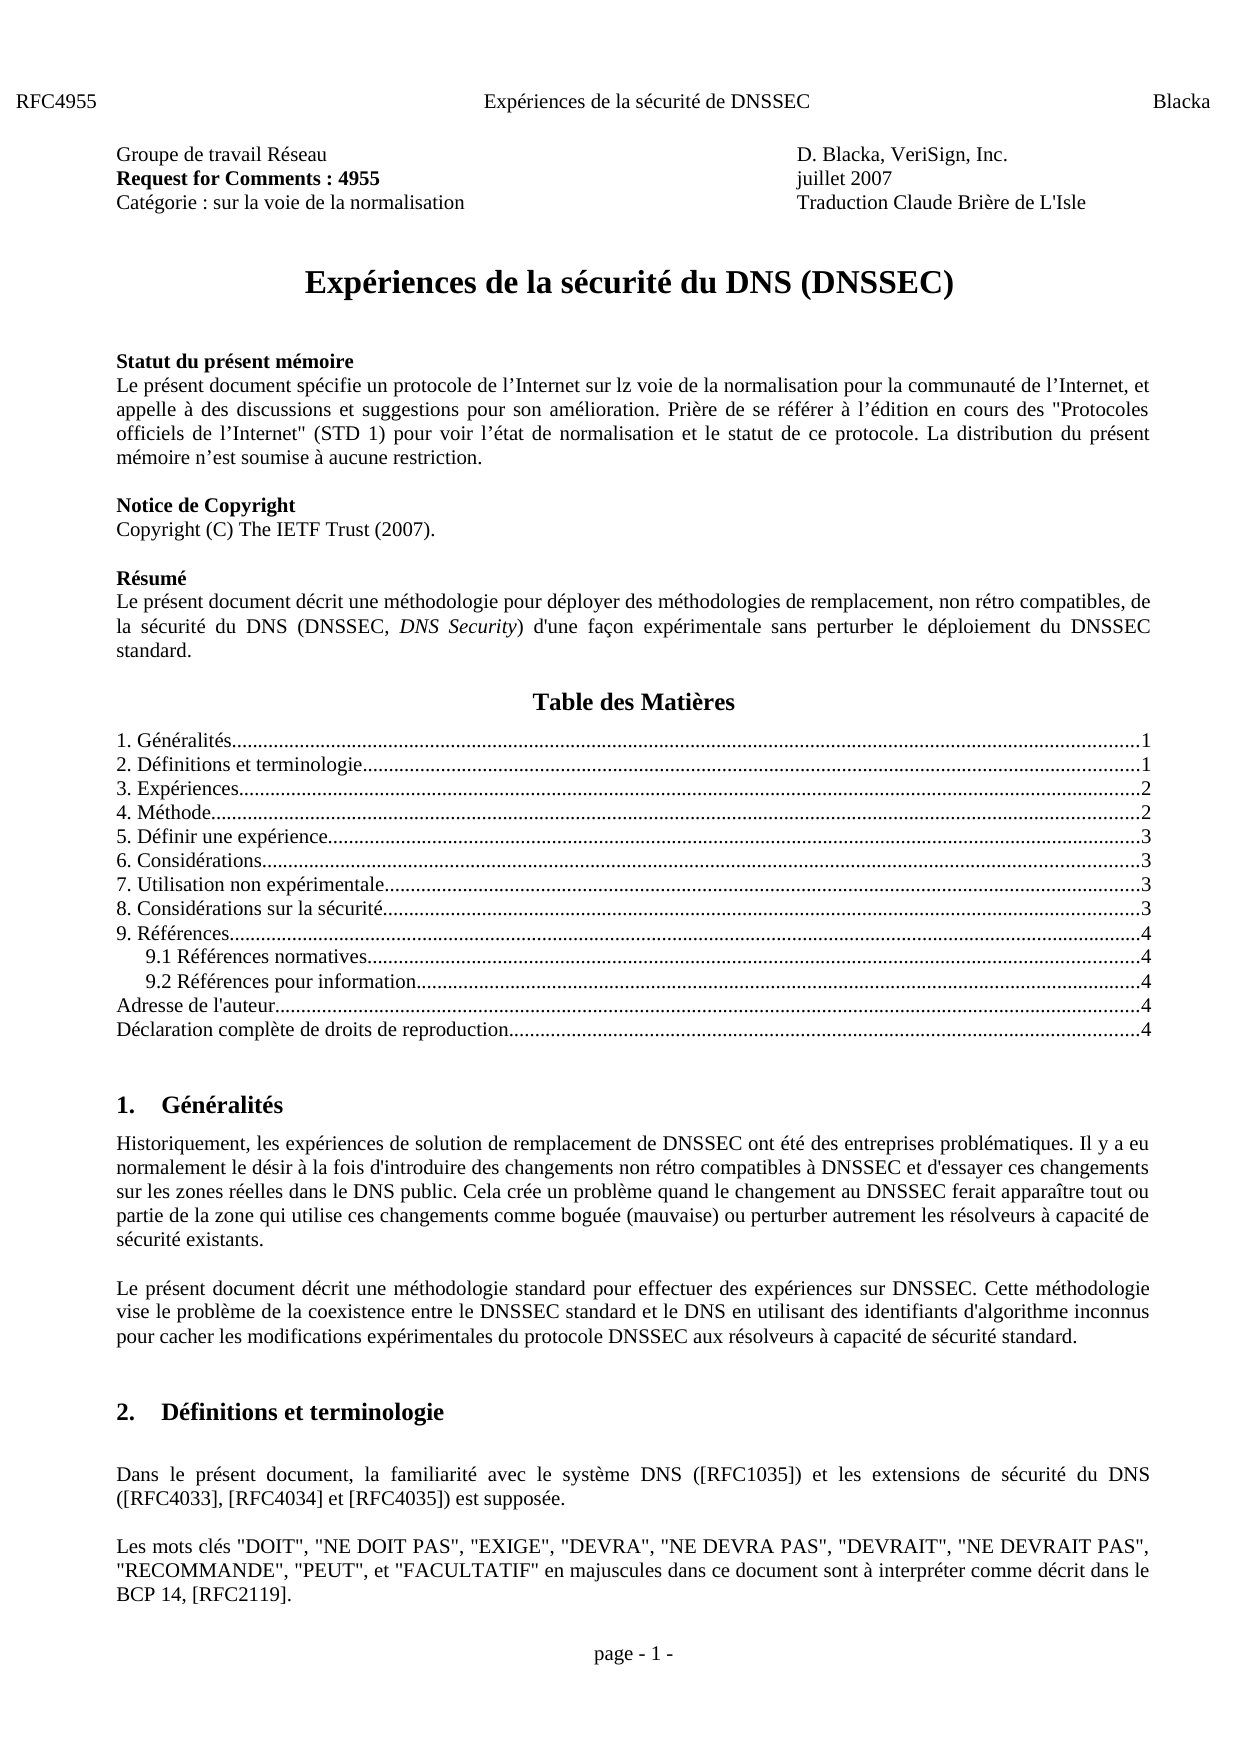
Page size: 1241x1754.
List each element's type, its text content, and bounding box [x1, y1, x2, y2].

subtitle 2. Définitions et terminologie [116, 1397, 1151, 1425]
text 9.2 Références pour information 4 [145, 968, 1151, 993]
text 1. Généralités 1 [116, 728, 1151, 752]
text 8. Considérations sur la sécurité 3 [116, 896, 1151, 920]
text Historiquement, les expériences de solution de remplacement de DNSSEC ont été des entreprises problématiques. Il y a eu normalement le désir à la fois d'introduire des changements non rétro compatibles à DNSSEC et d'essayer ces changements sur les zones réelles dans le DNS public. Cela crée un problème quand le changement au DNSSEC ferait apparaître tout ou partie de la zone qui utilise ces changements comme boguée (mauvaise) ou perturber autrement les résolveurs à capacité de sécurité existants. [116, 1131, 1151, 1251]
text Dans le présent document, la familiarité avec le système DNS ([RFC1035]) et les extensions de sécurité du DNS ([RFC4033], [RFC4034] et [RFC4035]) est supposée. [116, 1462, 1151, 1510]
text 5. Définir une expérience 3 [116, 824, 1151, 848]
text Notice de Copyright [116, 493, 1151, 517]
text 3. Expériences 2 [116, 776, 1151, 800]
text Groupe de travail Réseau D. Blacka, VeriSign, Inc. [116, 142, 1151, 166]
text Le présent document décrit une méthodologie standard pour effectuer des expériences sur DNSSEC. Cette méthodologie vise le problème de la coexistence entre le DNSSEC standard et le DNS en utilisant des identifiants d'algorithme inconnus pour cacher les modifications expérimentales du protocole DNSSEC aux résolveurs à capacité de sécurité standard. [116, 1275, 1151, 1348]
subtitle 1. Généralités [116, 1090, 1151, 1118]
text 4. Méthode 2 [116, 800, 1151, 824]
text 6. Considérations 3 [116, 848, 1151, 872]
text Request for Comments : 4955 juillet 2007 [116, 166, 1151, 190]
text 9.1 Références normatives 4 [145, 944, 1151, 968]
text Expériences de la sécurité du DNS (DNSSEC) [116, 262, 1151, 301]
text 7. Utilisation non expérimentale 3 [116, 872, 1151, 896]
text Les mots clés "DOIT", "NE DOIT PAS", "EXIGE", "DEVRA", "NE DEVRA PAS", "DEVRAIT", "NE DEVRAIT PAS", "RECOMMANDE", "PEUT", et "FACULTATIF" en majuscules dans ce document sont à interpréter comme décrit dans le BCP 14, [RFC2119]. [116, 1534, 1151, 1606]
text Adresse de l'auteur 4 [116, 993, 1151, 1017]
text Résumé [116, 565, 1151, 589]
text Le présent document décrit une méthodologie pour déployer des méthodologies de remplacement, non rétro compatibles, de la sécurité du DNS (DNSSEC, DNS Security) d'une façon expérimentale sans perturber le déploiement du DNSSEC standard. [116, 589, 1151, 662]
text 9. Références 4 [116, 920, 1151, 944]
text Catégorie : sur la voie de la normalisation Traduction Claude Brière de L'Isle [116, 190, 1151, 214]
text 2. Définitions et terminologie 1 [116, 752, 1151, 776]
text Déclaration complète de droits de reproduction 4 [116, 1017, 1151, 1041]
subtitle Table des Matières [116, 687, 1151, 715]
text Statut du présent mémoire [116, 349, 1151, 373]
text Le présent document spécifie un protocole de l’Internet sur lz voie de la normalisation pour la communauté de l’Internet, et appelle à des discussions et suggestions pour son amélioration. Prière de se référer à l’édition en cours des "Protocoles officiels de l’Internet" (STD 1) pour voir l’état de normalisation et le statut de ce protocole. La distribution du présent mémoire n’est soumise à aucune restriction. [116, 373, 1151, 469]
text Copyright (C) The IETF Trust (2007). [116, 517, 1151, 541]
